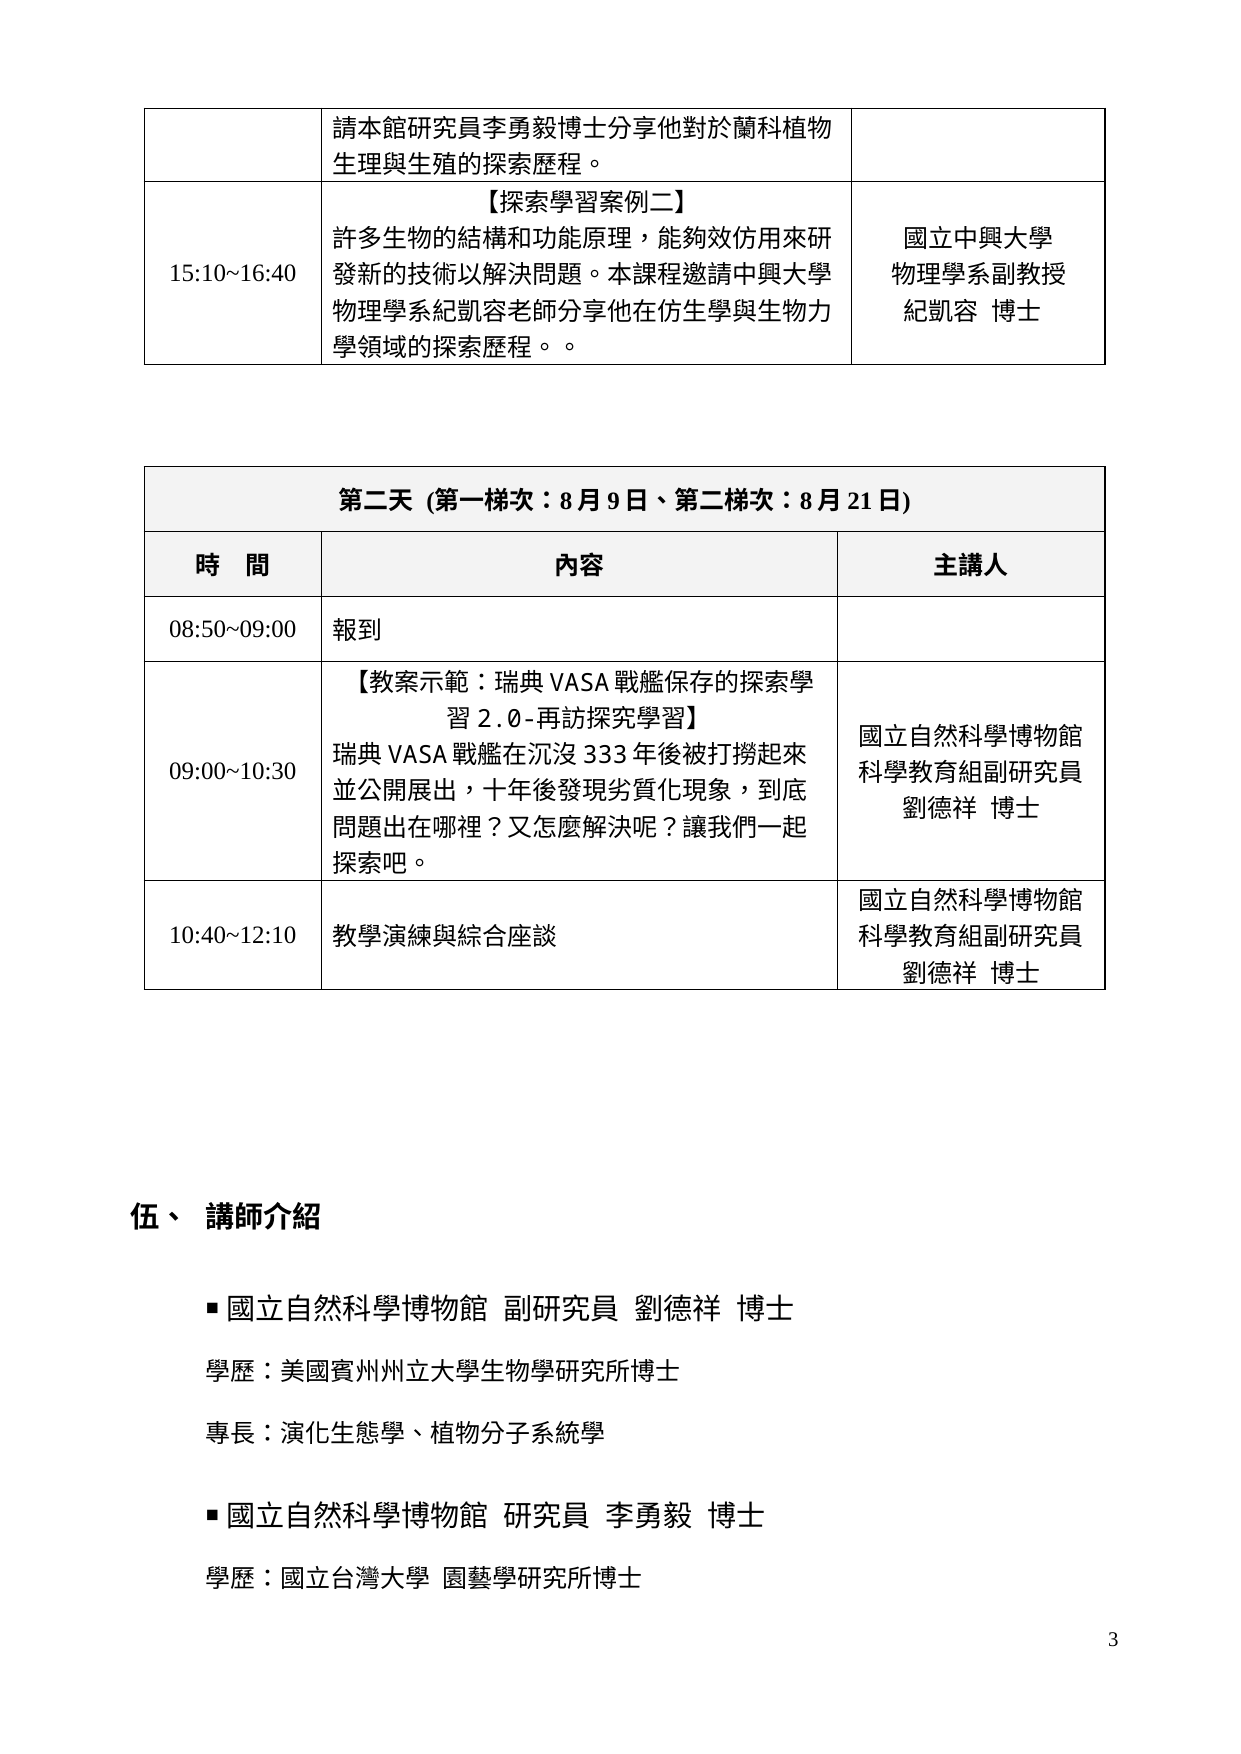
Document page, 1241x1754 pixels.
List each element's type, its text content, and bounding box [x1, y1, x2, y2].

table_cell 15:10~16:40 [145, 182, 321, 363]
table_cell [852, 109, 1104, 181]
table_cell 報到 [322, 597, 837, 661]
table_cell 內容 [322, 532, 837, 596]
table_cell 主講人 [838, 532, 1104, 596]
table_header 第二天 (第一梯次：8月9日、第二梯次：8月21日) [145, 467, 1104, 531]
table_cell 國立自然科學博物館 科學教育組副研究員 劉德祥 博士 [838, 662, 1104, 879]
table_cell 國立自然科學博物館 科學教育組副研究員 劉德祥 博士 [838, 881, 1104, 989]
table_cell 教學演練與綜合座談 [322, 881, 837, 989]
table_cell 時 間 [145, 532, 321, 596]
table_cell 【探索學習案例二】 許多生物的結構和功能原理，能夠效仿用來研發新的技術以解決問題。本課程邀請中興大學物理學系紀凱容老師分享他在仿生學與生物力學領域的探索歷程。。 [322, 182, 851, 363]
text ￭ 國立自然科學博物館 副研究員 劉德祥 博士 [205, 1265, 1110, 1328]
table_cell 10:40~12:10 [145, 881, 321, 989]
list 講師介紹 [130, 1173, 1110, 1236]
table_cell 08:50~09:00 [145, 597, 321, 661]
text 專長：演化生態學、植物分子系統學 [205, 1390, 1110, 1453]
text ￭ 國立自然科學博物館 研究員 李勇毅 博士 [205, 1472, 1110, 1535]
table_cell [838, 597, 1104, 661]
text 學歷：美國賓州州立大學生物學研究所博士 [205, 1328, 1110, 1390]
table_cell 09:00~10:30 [145, 662, 321, 879]
table_cell 國立中興大學 物理學系副教授 紀凱容 博士 [852, 182, 1104, 363]
text 學歷：國立台灣大學 園藝學研究所博士 [205, 1535, 1110, 1597]
table_cell [145, 109, 321, 181]
table_cell 請本館研究員李勇毅博士分享他對於蘭科植物生理與生殖的探索歷程。 [322, 109, 851, 181]
table_cell 【教案示範：瑞典VASA戰艦保存的探索學習2.0-再訪探究學習】 瑞典VASA戰艦在沉沒333年後被打撈起來並公開展出，十年後發現劣質化現象，到底問題出在哪𥚃？又怎麼解決呢？讓我們一起探索吧。 [322, 662, 837, 879]
